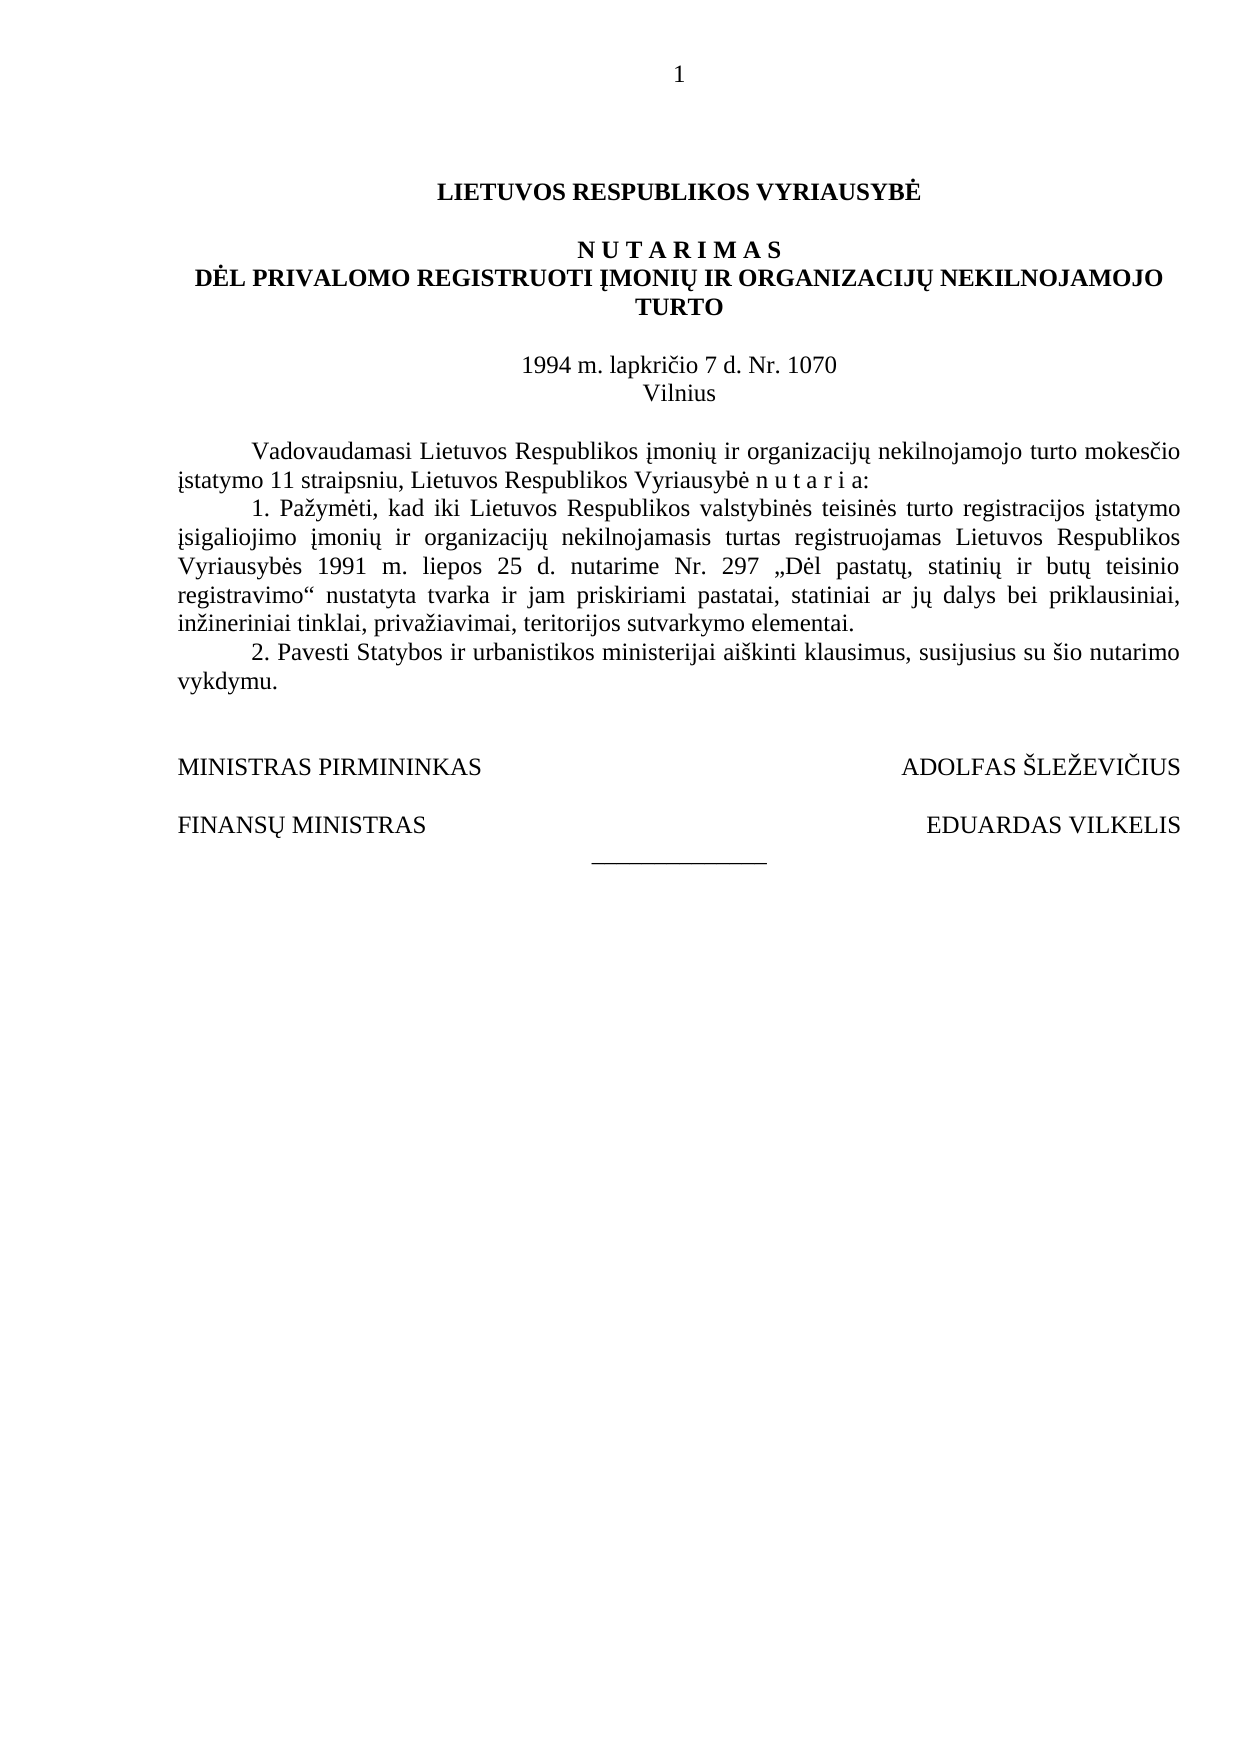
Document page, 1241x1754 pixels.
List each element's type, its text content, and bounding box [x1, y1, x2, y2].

text Vadovaudamasi Lietuvos Respublikos įmonių ir organizacijų nekilnojamojo turto mokesčio įstatymo 11 straipsniu, Lietuvos Respublikos Vyriausybė nutaria: [177, 436, 1181, 493]
text ______________ [177, 838, 1181, 867]
text Vilnius [177, 378, 1181, 407]
text N U T A R I M A S [177, 235, 1181, 263]
text 2. Pavesti Statybos ir urbanistikos ministerijai aiškinti klausimus, susijusius su šio nutarimo vykdymu. [177, 637, 1181, 695]
text 1994 m. lapkričio 7 d. Nr. 1070 [177, 350, 1181, 378]
text 1. Pažymėti, kad iki Lietuvos Respublikos valstybinės teisinės turto registracijos įstatymo įsigaliojimo įmonių ir organizacijų nekilnojamasis turtas registruojamas Lietuvos Respublikos Vyriausybės 1991 m. liepos 25 d. nutarime Nr. 297 „Dėl pastatų, statinių ir butų teisinio registravimo“ nustatyta tvarka ir jam priskiriami pastatai, statiniai ar jų dalys bei priklausiniai, inžineriniai tinklai, privažiavimai, teritorijos sutvarkymo elementai. [177, 493, 1181, 637]
text FINANSŲ MINISTRAS EDUARDAS VILKELIS [177, 810, 1181, 838]
text LIETUVOS RESPUBLIKOS VYRIAUSYBĖ [177, 177, 1181, 206]
text DĖL PRIVALOMO REGISTRUOTI ĮMONIŲ IR ORGANIZACIJŲ NEKILNOJAMOJO TURTO [177, 263, 1181, 321]
text MINISTRAS PIRMININKAS ADOLFAS ŠLEŽEVIČIUS [177, 752, 1181, 781]
